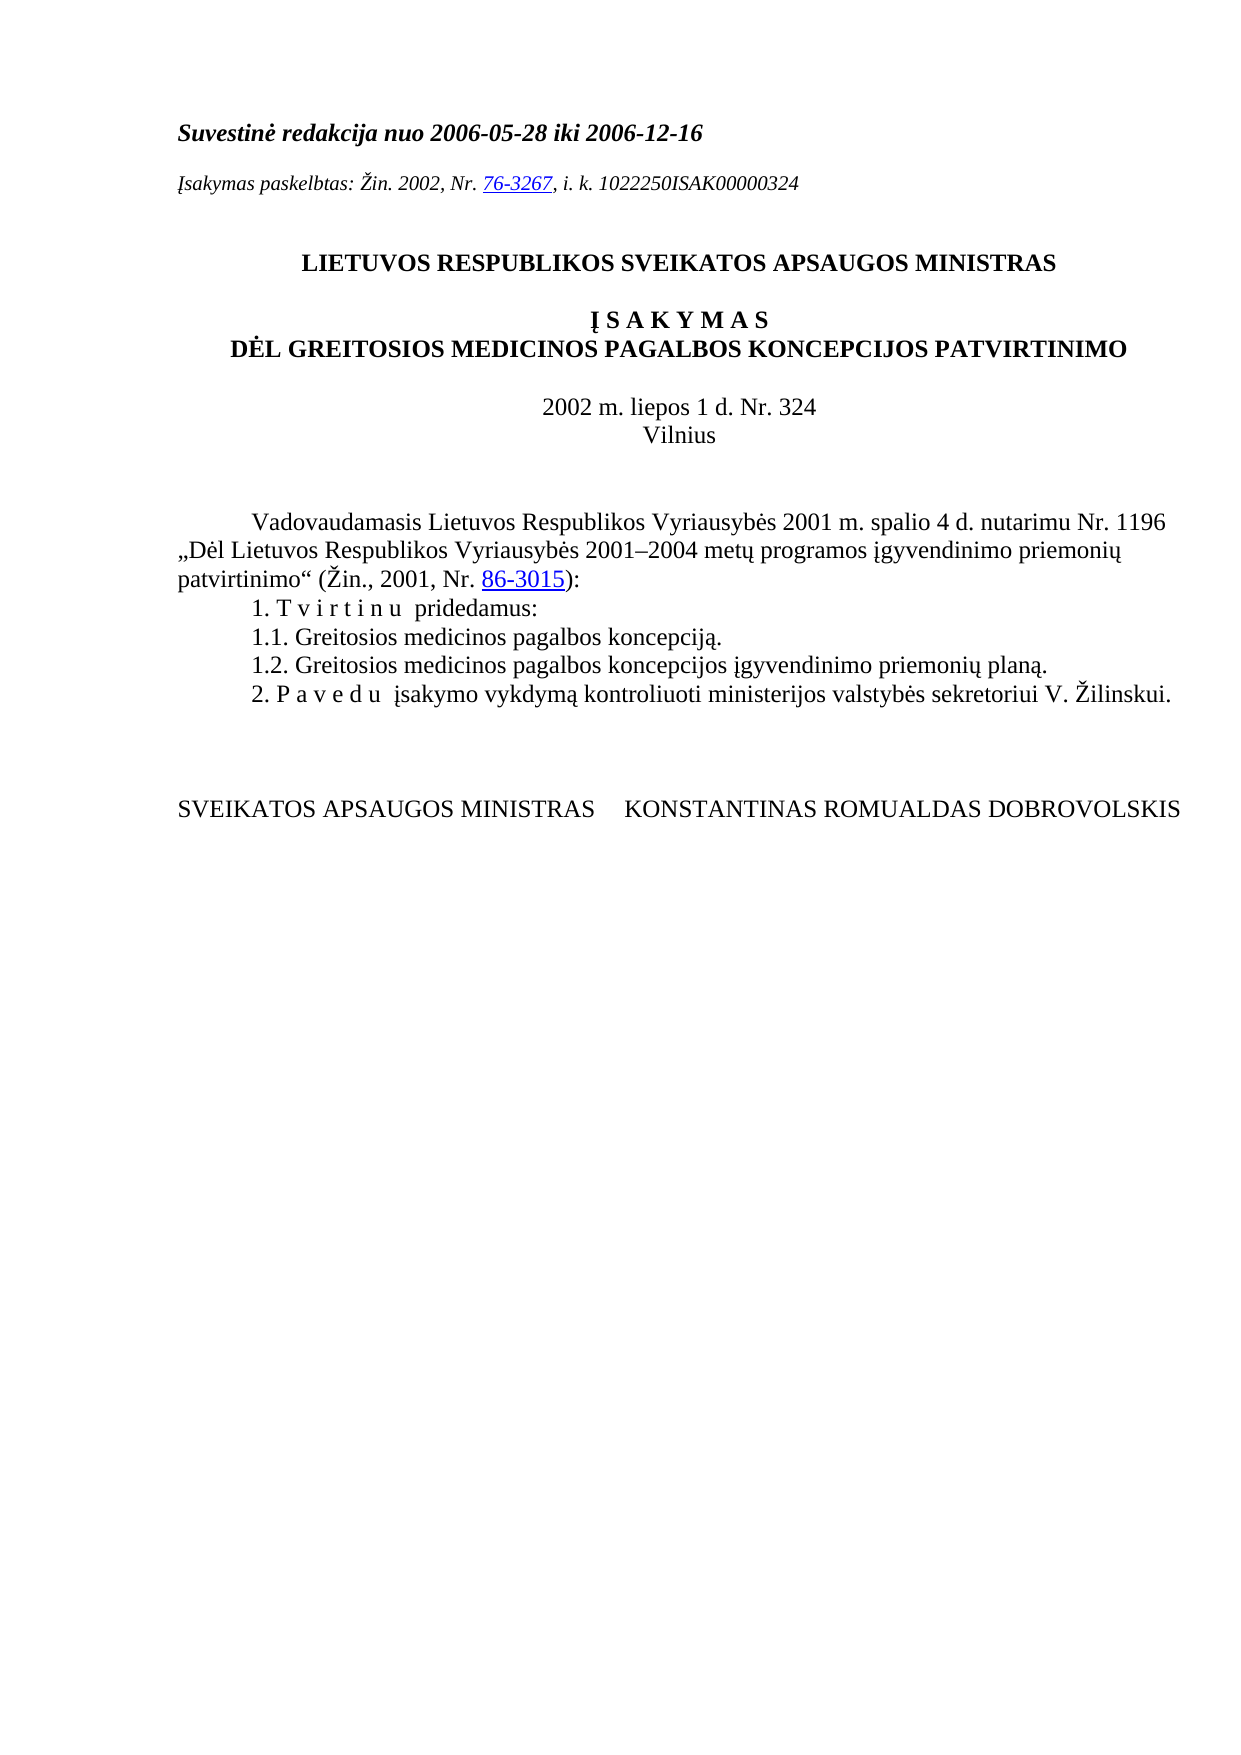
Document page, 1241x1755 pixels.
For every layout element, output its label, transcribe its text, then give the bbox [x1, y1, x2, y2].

text 2. Pavedu įsakymo vykdymą kontroliuoti ministerijos valstybės sekretoriui V. Žilinskui. [177, 679, 1181, 708]
text 1. Tvirtinu pridedamus: [177, 593, 1181, 622]
text Vadovaudamasis Lietuvos Respublikos Vyriausybės 2001 m. spalio 4 d. nutarimu Nr. 1196 „Dėl Lietuvos Respublikos Vyriausybės 2001–2004 metų programos įgyvendinimo priemonių patvirtinimo“ (Žin., 2001, Nr. 86-3015): [177, 507, 1181, 593]
text 1.1. Greitosios medicinos pagalbos koncepciją. [177, 622, 1181, 650]
text Įsakymas paskelbtas: Žin. 2002, Nr. 76-3267, i. k. 1022250ISAK00000324 [177, 171, 1181, 195]
text Vilnius [177, 420, 1181, 449]
text 1.2. Greitosios medicinos pagalbos koncepcijos įgyvendinimo priemonių planą. [177, 650, 1181, 679]
text SVEIKATOS APSAUGOS MINISTRAS KONSTANTINAS ROMUALDAS DOBROVOLSKIS [177, 794, 1181, 823]
text DĖL GREITOSIOS MEDICINOS PAGALBOS KONCEPCIJOS PATVIRTINIMO [177, 334, 1181, 363]
text Suvestinė redakcija nuo 2006-05-28 iki 2006-12-16 [177, 118, 1181, 147]
text 2002 m. liepos 1 d. Nr. 324 [177, 392, 1181, 420]
text LIETUVOS RESPUBLIKOS SVEIKATOS APSAUGOS MINISTRAS [177, 248, 1181, 277]
text Į S A K Y M A S [177, 305, 1181, 334]
